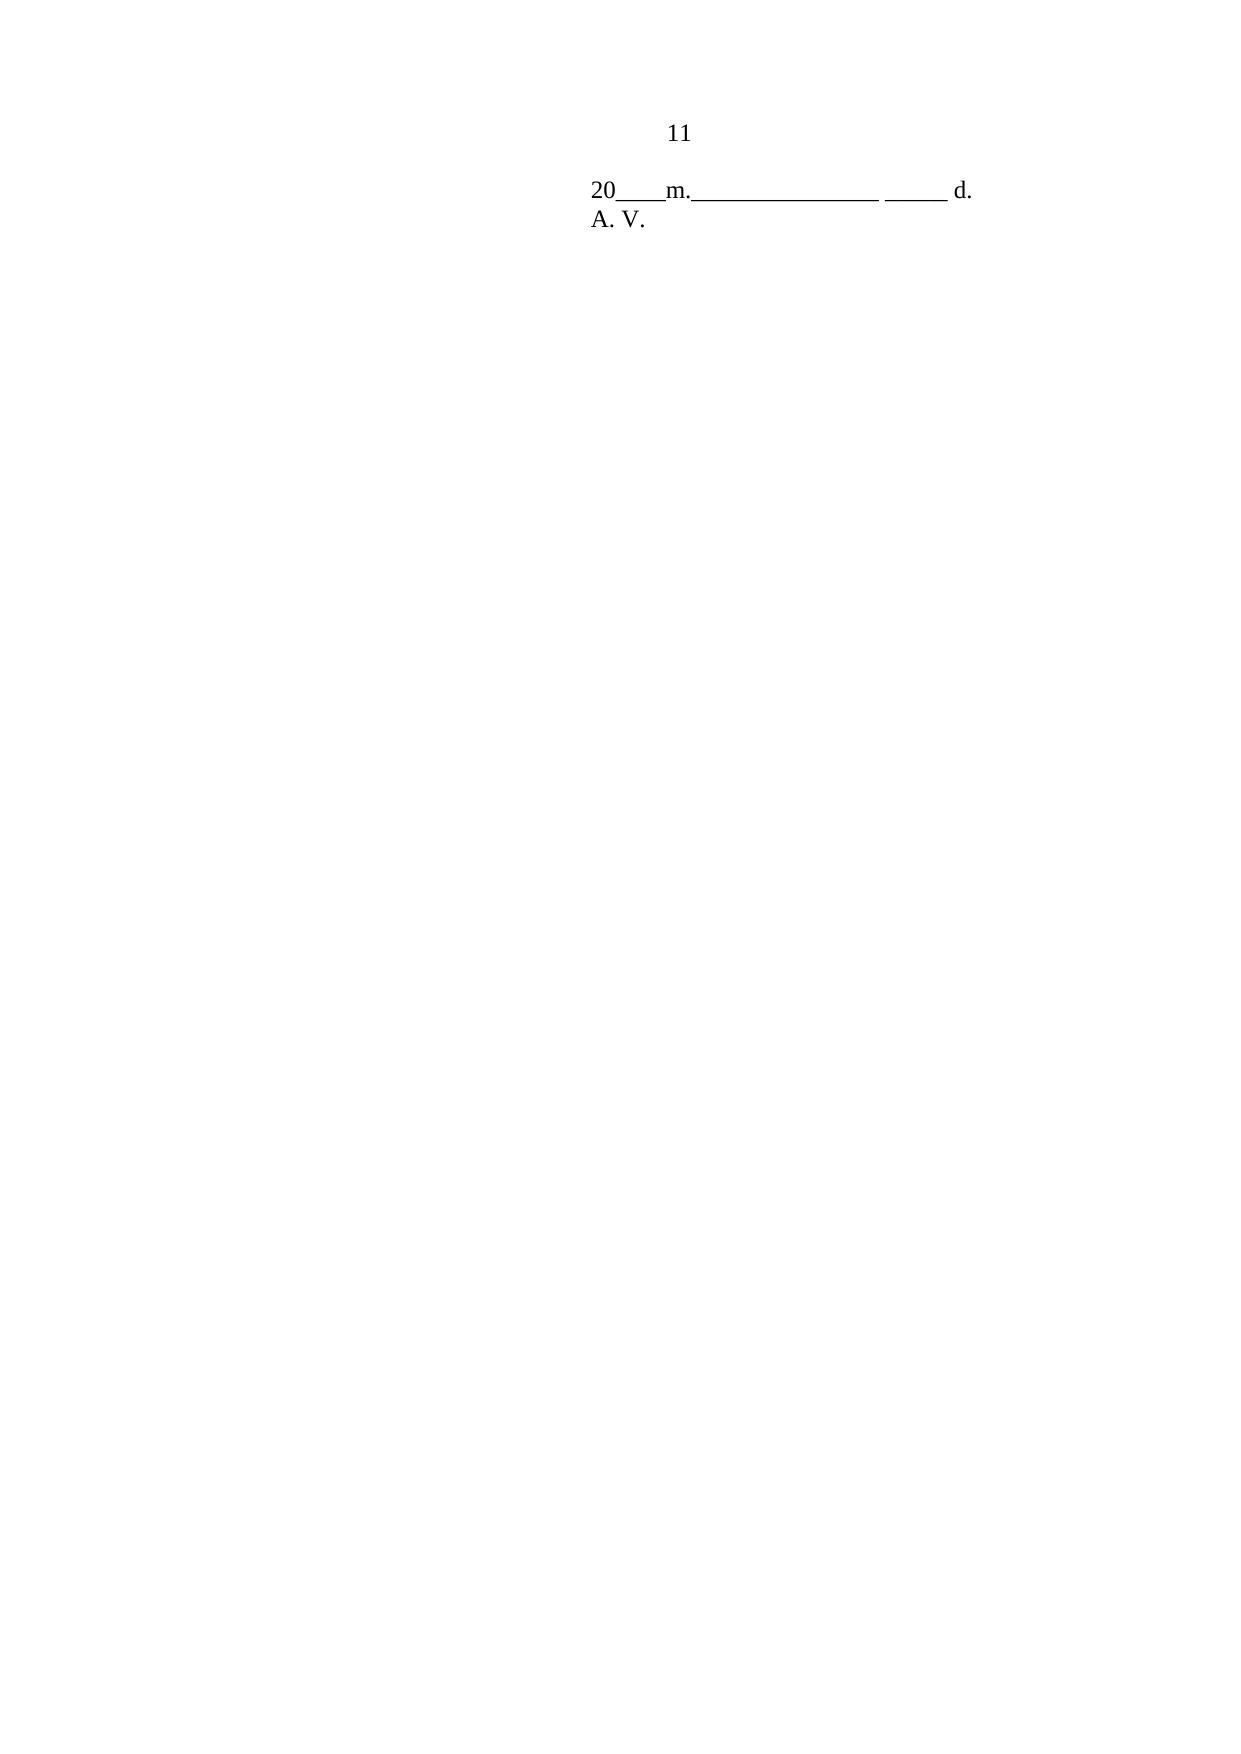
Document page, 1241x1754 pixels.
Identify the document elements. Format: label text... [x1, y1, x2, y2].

text 20____m._______________ _____ d. [591, 176, 1181, 204]
text A. V. [591, 204, 1181, 233]
